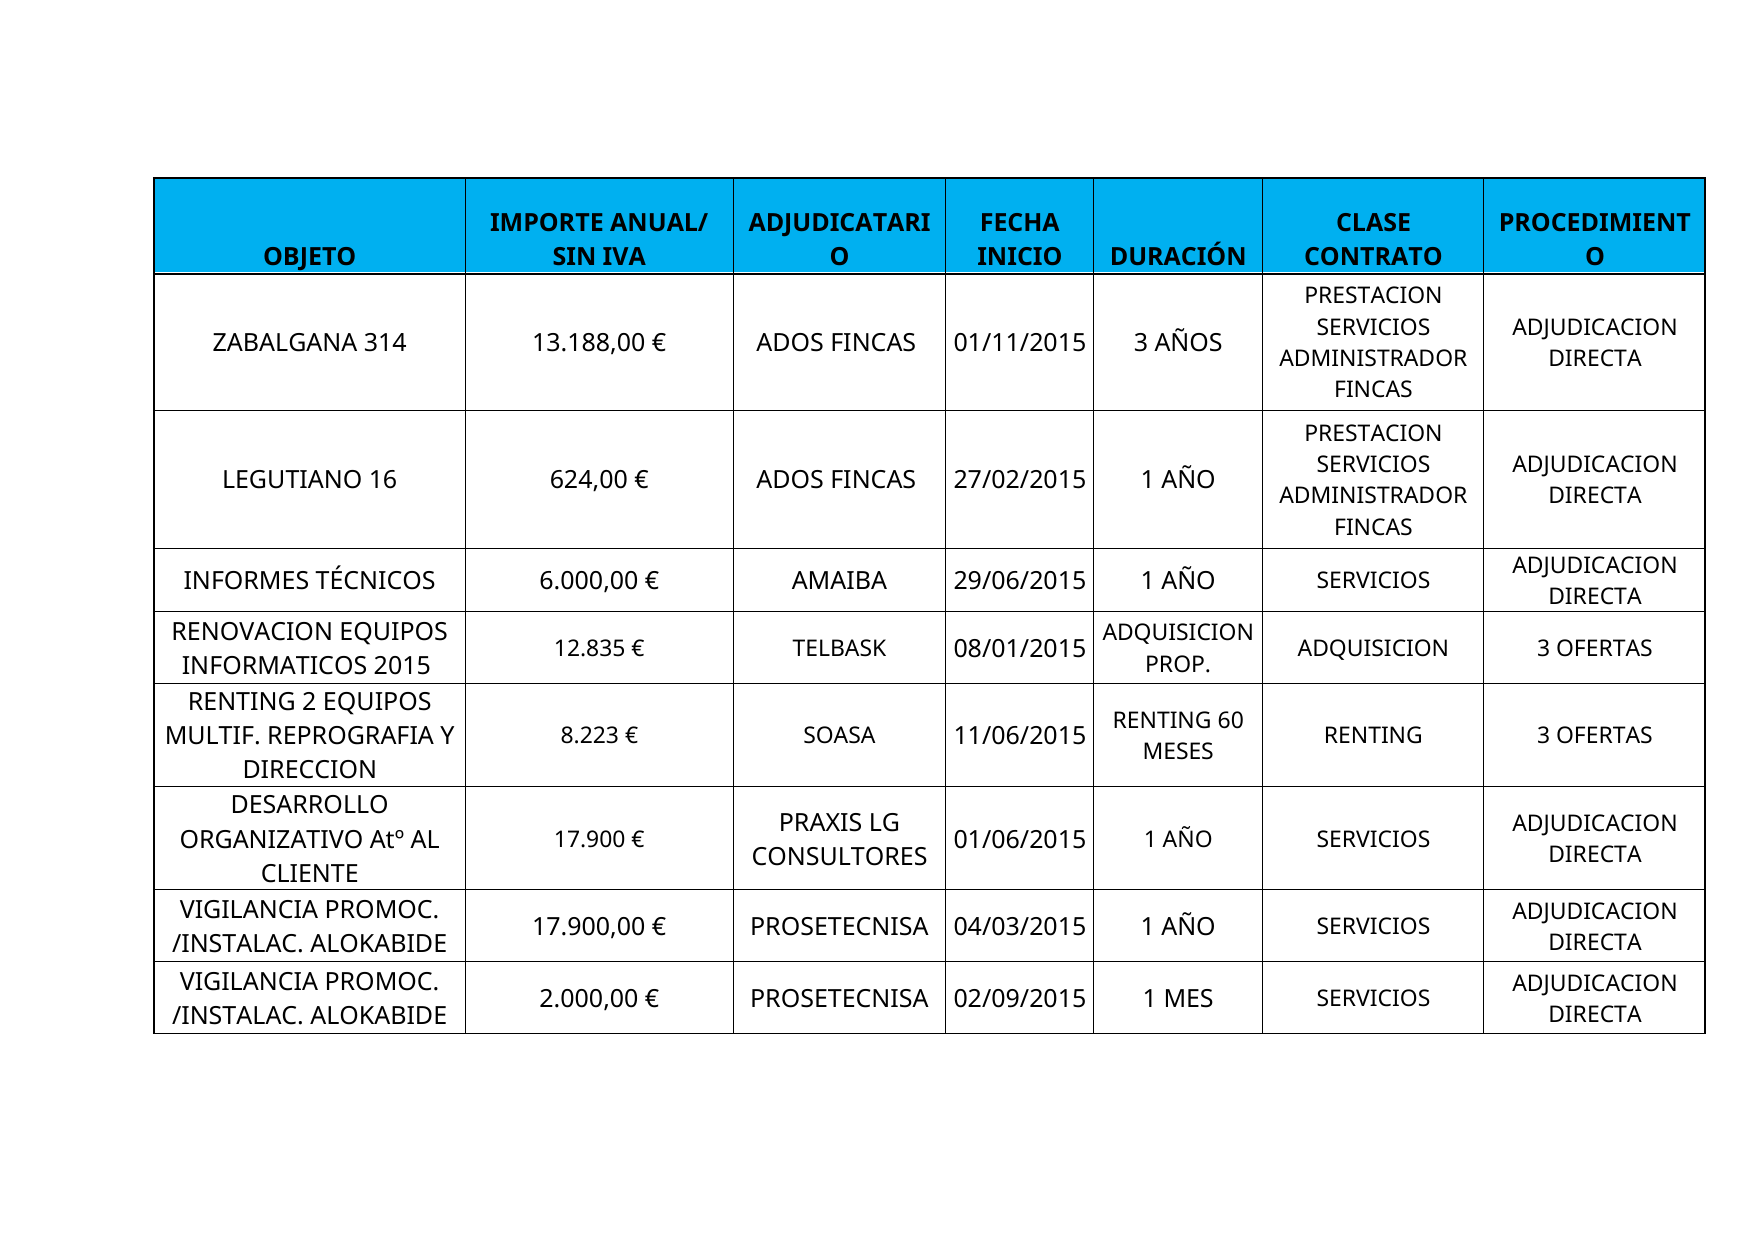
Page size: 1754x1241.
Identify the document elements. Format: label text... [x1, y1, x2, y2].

table_cell 04/03/2015 [946, 890, 1093, 961]
table_cell ADJUDICACION DIRECTA [1484, 962, 1704, 1033]
table_cell PRESTACION SERVICIOS ADMINISTRADOR FINCAS [1263, 411, 1483, 547]
table_cell 3 OFERTAS [1484, 684, 1704, 786]
table_cell 624,00 € [466, 411, 733, 547]
table_cell 17.900 € [466, 787, 733, 889]
table_cell 17.900,00 € [466, 890, 733, 961]
table_cell LEGUTIANO 16 [155, 411, 465, 547]
table_cell 27/02/2015 [946, 411, 1093, 547]
table_header OBJETO [155, 179, 465, 272]
table_header DURACIÓN [1094, 179, 1262, 272]
table_cell 3 AÑOS [1094, 275, 1262, 410]
table_cell INFORMES TÉCNICOS [155, 549, 465, 611]
table_cell ADJUDICACION DIRECTA [1484, 411, 1704, 547]
table_cell 08/01/2015 [946, 612, 1093, 683]
table_cell ADOS FINCAS [734, 411, 945, 547]
table_cell RENTING 60 MESES [1094, 684, 1262, 786]
table_cell SERVICIOS [1263, 890, 1483, 961]
table_cell ADJUDICACION DIRECTA [1484, 549, 1704, 611]
table_header ADJUDICATARIO [734, 179, 945, 272]
table_cell ADOS FINCAS [734, 275, 945, 410]
table_cell 1 AÑO [1094, 787, 1262, 889]
table_cell ADJUDICACION DIRECTA [1484, 275, 1704, 410]
table_header FECHA INICIO [946, 179, 1093, 272]
table_cell TELBASK [734, 612, 945, 683]
table_cell RENOVACION EQUIPOS INFORMATICOS 2015 [155, 612, 465, 683]
table_cell AMAIBA [734, 549, 945, 611]
table_cell ADQUISICION PROP. [1094, 612, 1262, 683]
table_cell SOASA [734, 684, 945, 786]
table_cell 11/06/2015 [946, 684, 1093, 786]
table_cell VIGILANCIA PROMOC. /INSTALAC. ALOKABIDE [155, 890, 465, 961]
table_cell PROSETECNISA [734, 962, 945, 1033]
table_cell 2.000,00 € [466, 962, 733, 1033]
table_cell 6.000,00 € [466, 549, 733, 611]
table_cell 1 AÑO [1094, 411, 1262, 547]
table_cell 1 MES [1094, 962, 1262, 1033]
table_cell SERVICIOS [1263, 962, 1483, 1033]
table_cell PRESTACION SERVICIOS ADMINISTRADOR FINCAS [1263, 275, 1483, 410]
table_cell 01/11/2015 [946, 275, 1093, 410]
table_cell 29/06/2015 [946, 549, 1093, 611]
table_cell 3 OFERTAS [1484, 612, 1704, 683]
table_cell ADQUISICION [1263, 612, 1483, 683]
table_cell PRAXIS LG CONSULTORES [734, 787, 945, 889]
table_header IMPORTE ANUAL/ SIN IVA [466, 179, 733, 272]
table_cell 13.188,00 € [466, 275, 733, 410]
table_cell 01/06/2015 [946, 787, 1093, 889]
table_cell SERVICIOS [1263, 787, 1483, 889]
table_header PROCEDIMIENTO [1484, 179, 1704, 272]
table_cell 8.223 € [466, 684, 733, 786]
table_cell ZABALGANA 314 [155, 275, 465, 410]
table_cell ADJUDICACION DIRECTA [1484, 787, 1704, 889]
table_cell 1 AÑO [1094, 549, 1262, 611]
table_cell DESARROLLO ORGANIZATIVO Atº AL CLIENTE [155, 787, 465, 889]
table_cell ADJUDICACION DIRECTA [1484, 890, 1704, 961]
table_cell RENTING 2 EQUIPOS MULTIF. REPROGRAFIA Y DIRECCION [155, 684, 465, 786]
table_cell RENTING [1263, 684, 1483, 786]
table_cell 12.835 € [466, 612, 733, 683]
table_cell SERVICIOS [1263, 549, 1483, 611]
table_cell 1 AÑO [1094, 890, 1262, 961]
table_cell VIGILANCIA PROMOC. /INSTALAC. ALOKABIDE [155, 962, 465, 1033]
table_cell PROSETECNISA [734, 890, 945, 961]
table_header CLASE CONTRATO [1263, 179, 1483, 272]
table_cell 02/09/2015 [946, 962, 1093, 1033]
